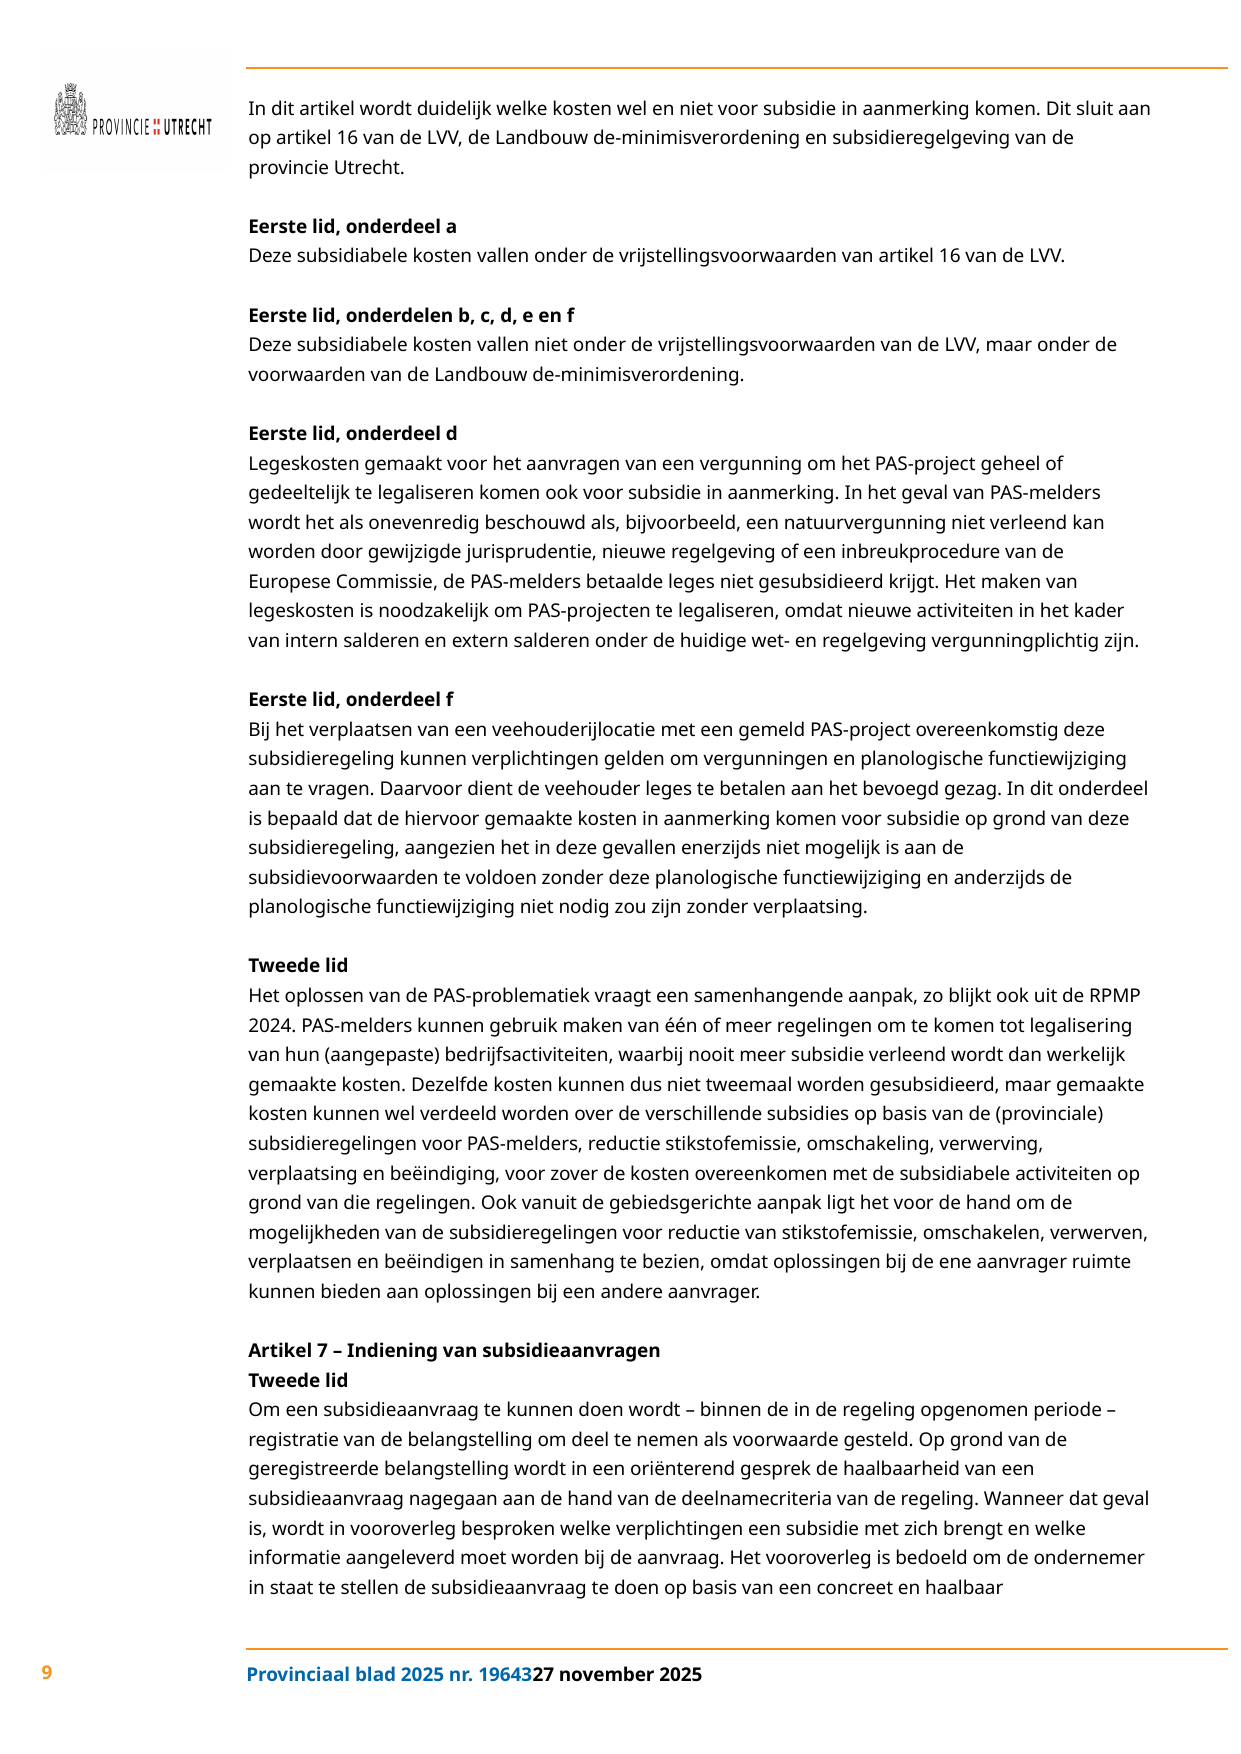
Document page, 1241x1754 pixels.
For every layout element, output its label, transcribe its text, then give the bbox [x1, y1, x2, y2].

text Eerste lid, onderdeel a [248, 213, 1152, 239]
text Eerste lid, onderdelen b, c, d, e en f [248, 302, 1152, 328]
text Het oplossen van de PAS-problematiek vraagt een samenhangende aanpak, zo blijkt ook uit de RPMP 2024. PAS-melders kunnen gebruik maken van één of meer regelingen om te komen tot legalisering van hun (aangepaste) bedrijfsactiviteiten, waarbij nooit meer subsidie verleend wordt dan werkelijk gemaakte kosten. Dezelfde kosten kunnen dus niet tweemaal worden gesubsidieerd, maar gemaakte kosten kunnen wel verdeeld worden over de verschillende subsidies op basis van de (provinciale) subsidieregelingen voor PAS-melders, reductie stikstofemissie, omschakeling, verwerving, verplaatsing en beëindiging, voor zover de kosten overeenkomen met de subsidiabele activiteiten op grond van die regelingen. Ook vanuit de gebiedsgerichte aanpak ligt het voor de hand om de mogelijkheden van de subsidieregelingen voor reductie van stikstofemissie, omschakelen, verwerven, verplaatsen en beëindigen in samenhang te bezien, omdat oplossingen bij de ene aanvrager ruimte kunnen bieden aan oplossingen bij een andere aanvrager. [248, 982, 1152, 1304]
text In dit artikel wordt duidelijk welke kosten wel en niet voor subsidie in aanmerking komen. Dit sluit aan op artikel 16 van de LVV, de Landbouw de-minimisverordening en subsidieregelgeving van de provincie Utrecht. [248, 95, 1152, 180]
text Legeskosten gemaakt voor het aanvragen van een vergunning om het PAS-project geheel of gedeeltelijk te legaliseren komen ook voor subsidie in aanmerking. In het geval van PAS-melders wordt het als onevenredig beschouwd als, bijvoorbeeld, een natuurvergunning niet verleend kan worden door gewijzigde jurisprudentie, nieuwe regelgeving of een inbreukprocedure van de Europese Commissie, de PAS-melders betaalde leges niet gesubsidieerd krijgt. Het maken van legeskosten is noodzakelijk om PAS-projecten te legaliseren, omdat nieuwe activiteiten in het kader van intern salderen en extern salderen onder de huidige wet- en regelgeving vergunningplichtig zijn. [248, 450, 1152, 653]
text Artikel 7 – Indiening van subsidieaanvragen [248, 1337, 1152, 1363]
text Tweede lid [248, 953, 1152, 978]
text Deze subsidiabele kosten vallen onder de vrijstellingsvoorwaarden van artikel 16 van de LVV. [248, 243, 1152, 268]
text Om een subsidieaanvraag te kunnen doen wordt – binnen de in de regeling opgenomen periode – registratie van de belangstelling om deel te nemen als voorwaarde gesteld. Op grond van de geregistreerde belangstelling wordt in een oriënterend gesprek de haalbaarheid van een subsidieaanvraag nagegaan aan de hand van de deelnamecriteria van de regeling. Wanneer dat geval is, wordt in vooroverleg besproken welke verplichtingen een subsidie met zich brengt en welke informatie aangeleverd moet worden bij de aanvraag. Het vooroverleg is bedoeld om de ondernemer in staat te stellen de subsidieaanvraag te doen op basis van een concreet en haalbaar [248, 1396, 1152, 1600]
text Bij het verplaatsen van een veehouderijlocatie met een gemeld PAS-project overeenkomstig deze subsidieregeling kunnen verplichtingen gelden om vergunningen en planologische functiewijziging aan te vragen. Daarvoor dient de veehouder leges te betalen aan het bevoegd gezag. In dit onderdeel is bepaald dat de hiervoor gemaakte kosten in aanmerking komen voor subsidie op grond van deze subsidieregeling, aangezien het in deze gevallen enerzijds niet mogelijk is aan de subsidievoorwaarden te voldoen zonder deze planologische functiewijziging en anderzijds de planologische functiewijziging niet nodig zou zijn zonder verplaatsing. [248, 716, 1152, 919]
text Deze subsidiabele kosten vallen niet onder de vrijstellingsvoorwaarden van de LVV, maar onder de voorwaarden van de Landbouw de-minimisverordening. [248, 331, 1152, 387]
text Eerste lid, onderdeel f [248, 686, 1152, 712]
text Tweede lid [248, 1367, 1152, 1393]
picture [41, 47, 231, 172]
text Eerste lid, onderdeel d [248, 420, 1152, 446]
